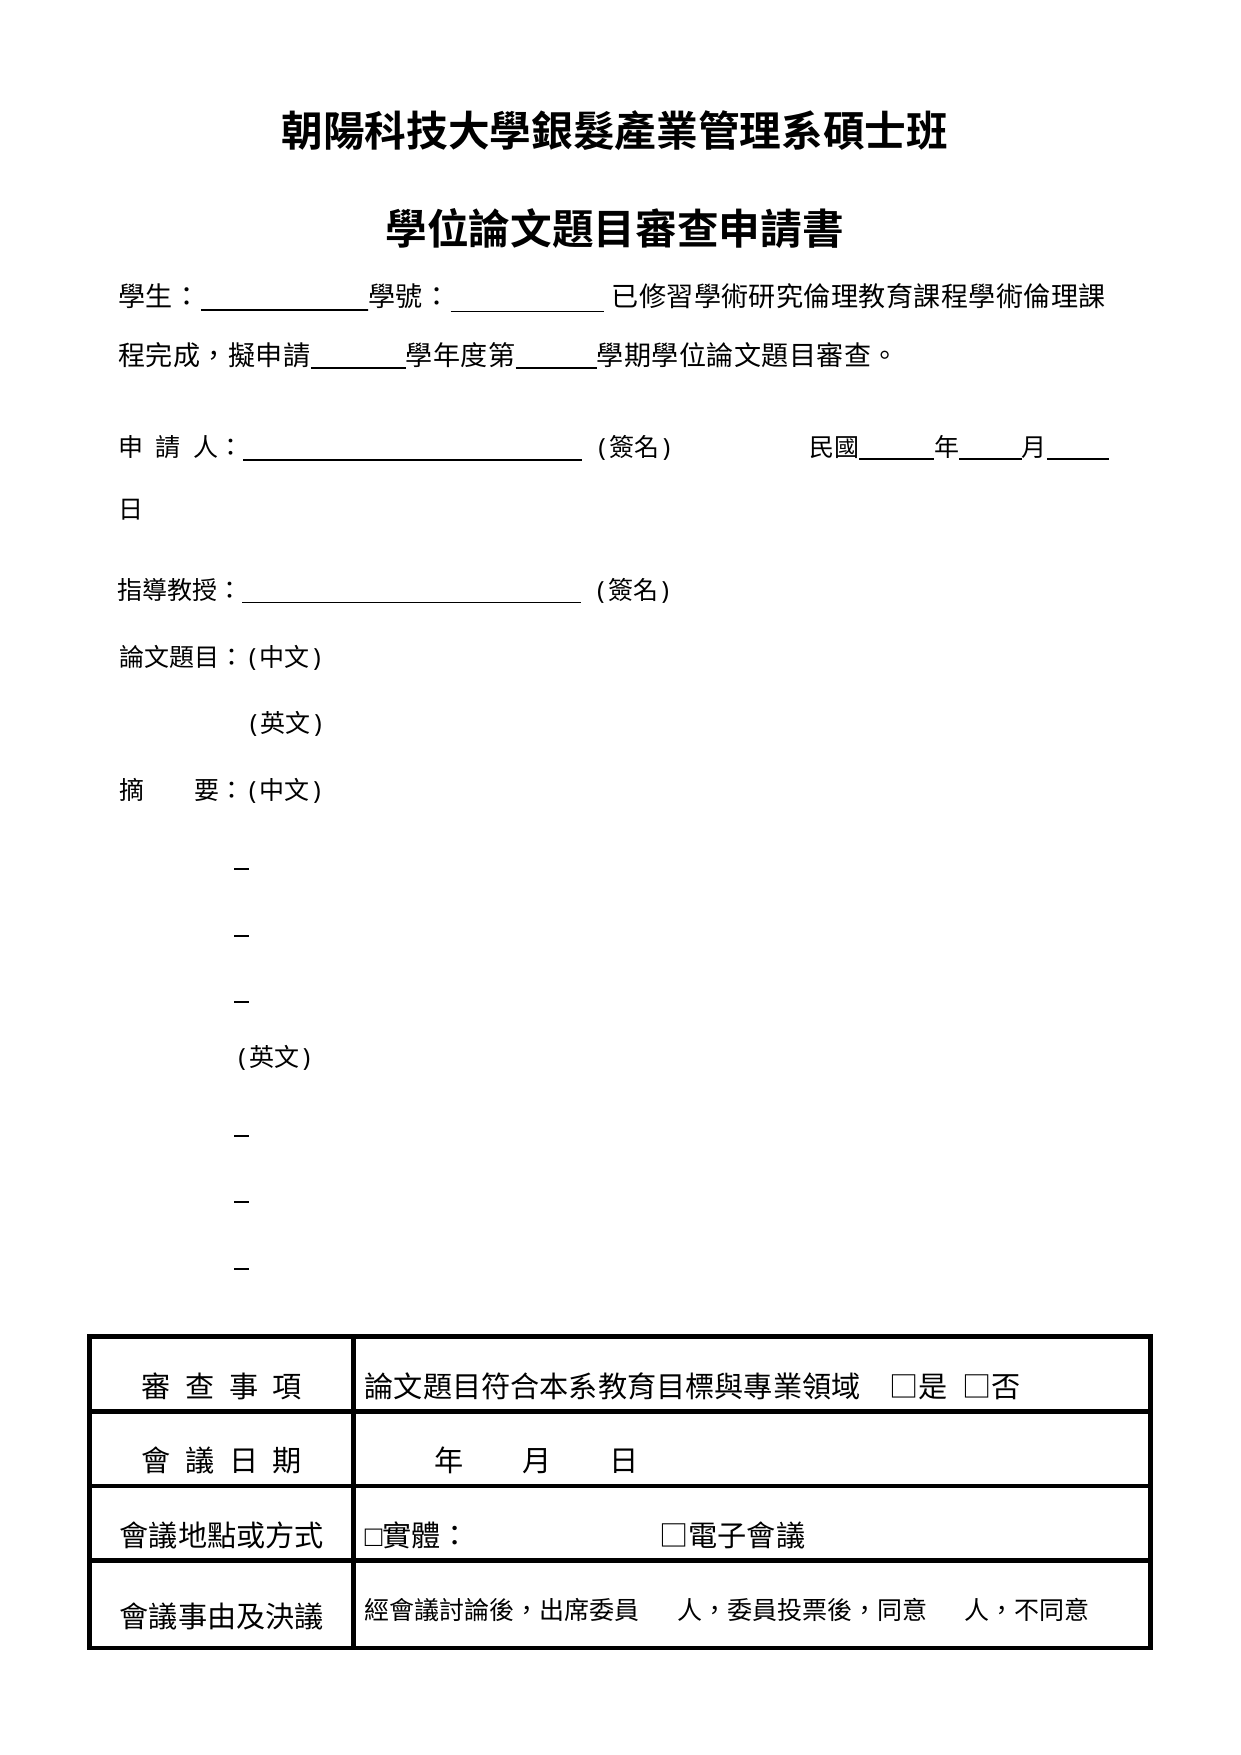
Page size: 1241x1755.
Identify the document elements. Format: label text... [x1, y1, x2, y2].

table_cell 經會議討論後，出席委員 人，委員投票後，同意 人，不同意 人，其他 人，□通過□不通過 之碩士學位論文題目審查。 [356, 1563, 1148, 1646]
text 論文題目：(中文) [119, 643, 1122, 672]
table_cell □實體： □電子會議 [356, 1488, 1148, 1558]
text 摘 要：(中文) [119, 776, 1122, 805]
text 指導教授： (簽名) [117, 576, 1122, 605]
text 申 請 人： (簽名) 民國 年 月 日 [118, 403, 1122, 528]
text 學生： 學號： ,已修習學術研究倫理教育課程學術倫理課程完成，擬申請 學年度第 學期學位論文題目審查。 [118, 275, 1122, 373]
table_cell 會 議 日 期 [92, 1414, 351, 1484]
text (英文) [158, 1043, 1122, 1072]
table_cell 會議地點或方式 [92, 1488, 351, 1558]
table_header 審 查 事 項 [92, 1339, 351, 1409]
text 朝陽科技大學銀髮產業管理系碩士班 [107, 98, 1122, 158]
table_cell 會議事由及決議 [92, 1563, 351, 1646]
text (英文) [156, 709, 1122, 738]
table_cell 年 月 日 [356, 1414, 1148, 1484]
table_header 論文題目符合本系教育目標與專業領域 □是 □否 [356, 1339, 1148, 1409]
text 學位論文題目審查申請書 [107, 196, 1122, 256]
